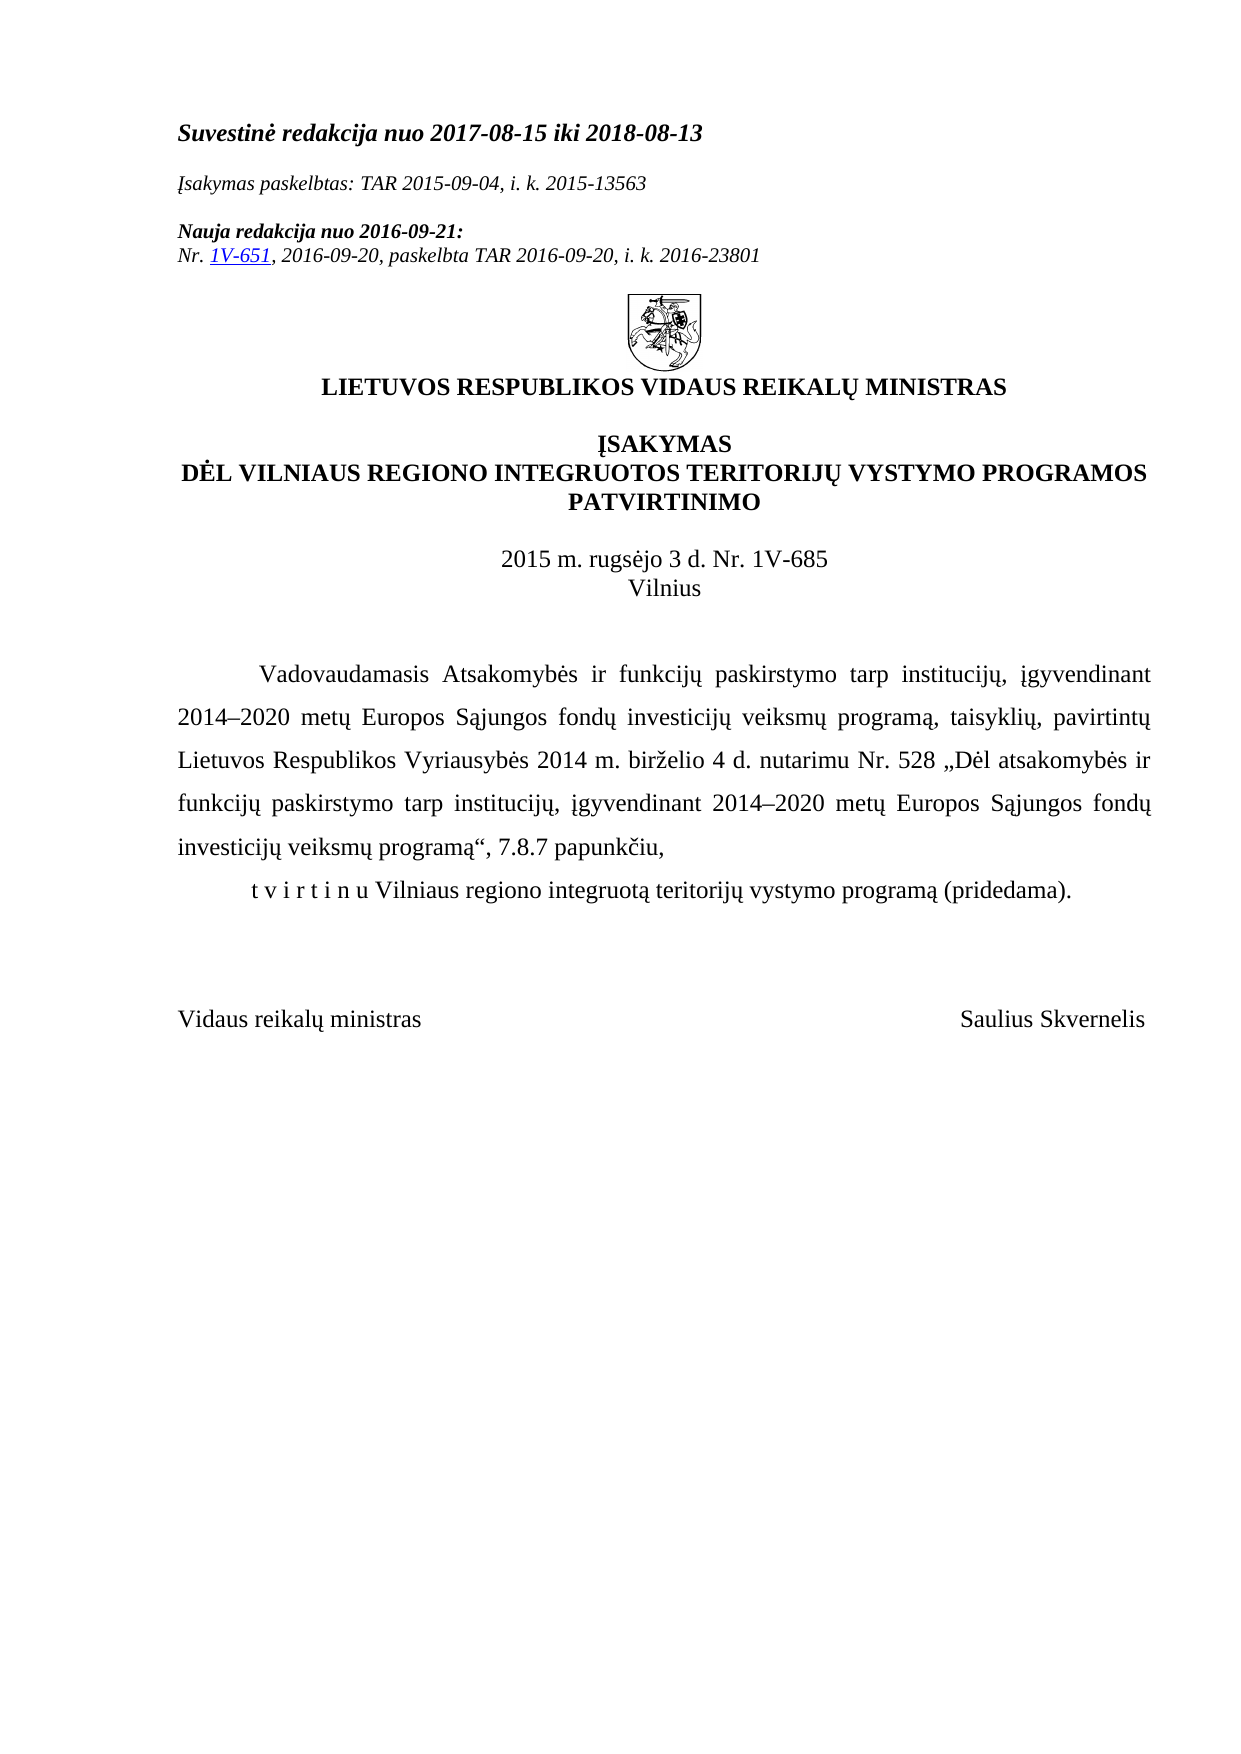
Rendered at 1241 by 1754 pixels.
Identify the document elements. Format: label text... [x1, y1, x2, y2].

text Nr. 1V-651, 2016-09-20, paskelbta TAR 2016-09-20, i. k. 2016-23801 [177, 243, 1152, 267]
text 2015 m. rugsėjo 3 d. Nr. 1V-685 [177, 544, 1152, 573]
text Suvestinė redakcija nuo 2017-08-15 iki 2018-08-13 [177, 118, 1152, 147]
text Vadovaudamasis Atsakomybės ir funkcijų paskirstymo tarp institucijų, įgyvendinant 2014–2020 metų Europos Sąjungos fondų investicijų veiksmų programą, taisyklių, pavirtintų Lietuvos Respublikos Vyriausybės 2014 m. birželio 4 d. nutarimu Nr. 528 „Dėl atsakomybės ir funkcijų paskirstymo tarp institucijų, įgyvendinant 2014–2020 metų Europos Sąjungos fondų investicijų veiksmų programą“, 7.8.7 papunkčiu, [177, 659, 1152, 860]
text DĖL VILNIAUS REGIONO INTEGRUOTOS TERITORIJŲ VYSTYMO PROGRAMOS PATVIRTINIMO [177, 458, 1152, 515]
text Nauja redakcija nuo 2016-09-21: [177, 219, 1152, 243]
text Vilnius [177, 573, 1152, 602]
text t v i r t i n u Vilniaus regiono integruotą teritorijų vystymo programą (pridedama). [177, 875, 1152, 903]
text LIETUVOS RESPUBLIKOS VIDAUS REIKALŲ MINISTRAS [177, 372, 1152, 400]
text Įsakymas paskelbtas: TAR 2015-09-04, i. k. 2015-13563 [177, 171, 1152, 195]
text Vidaus reikalų ministras Saulius Skvernelis [177, 1004, 1152, 1033]
text ĮSAKYMAS [177, 429, 1152, 458]
